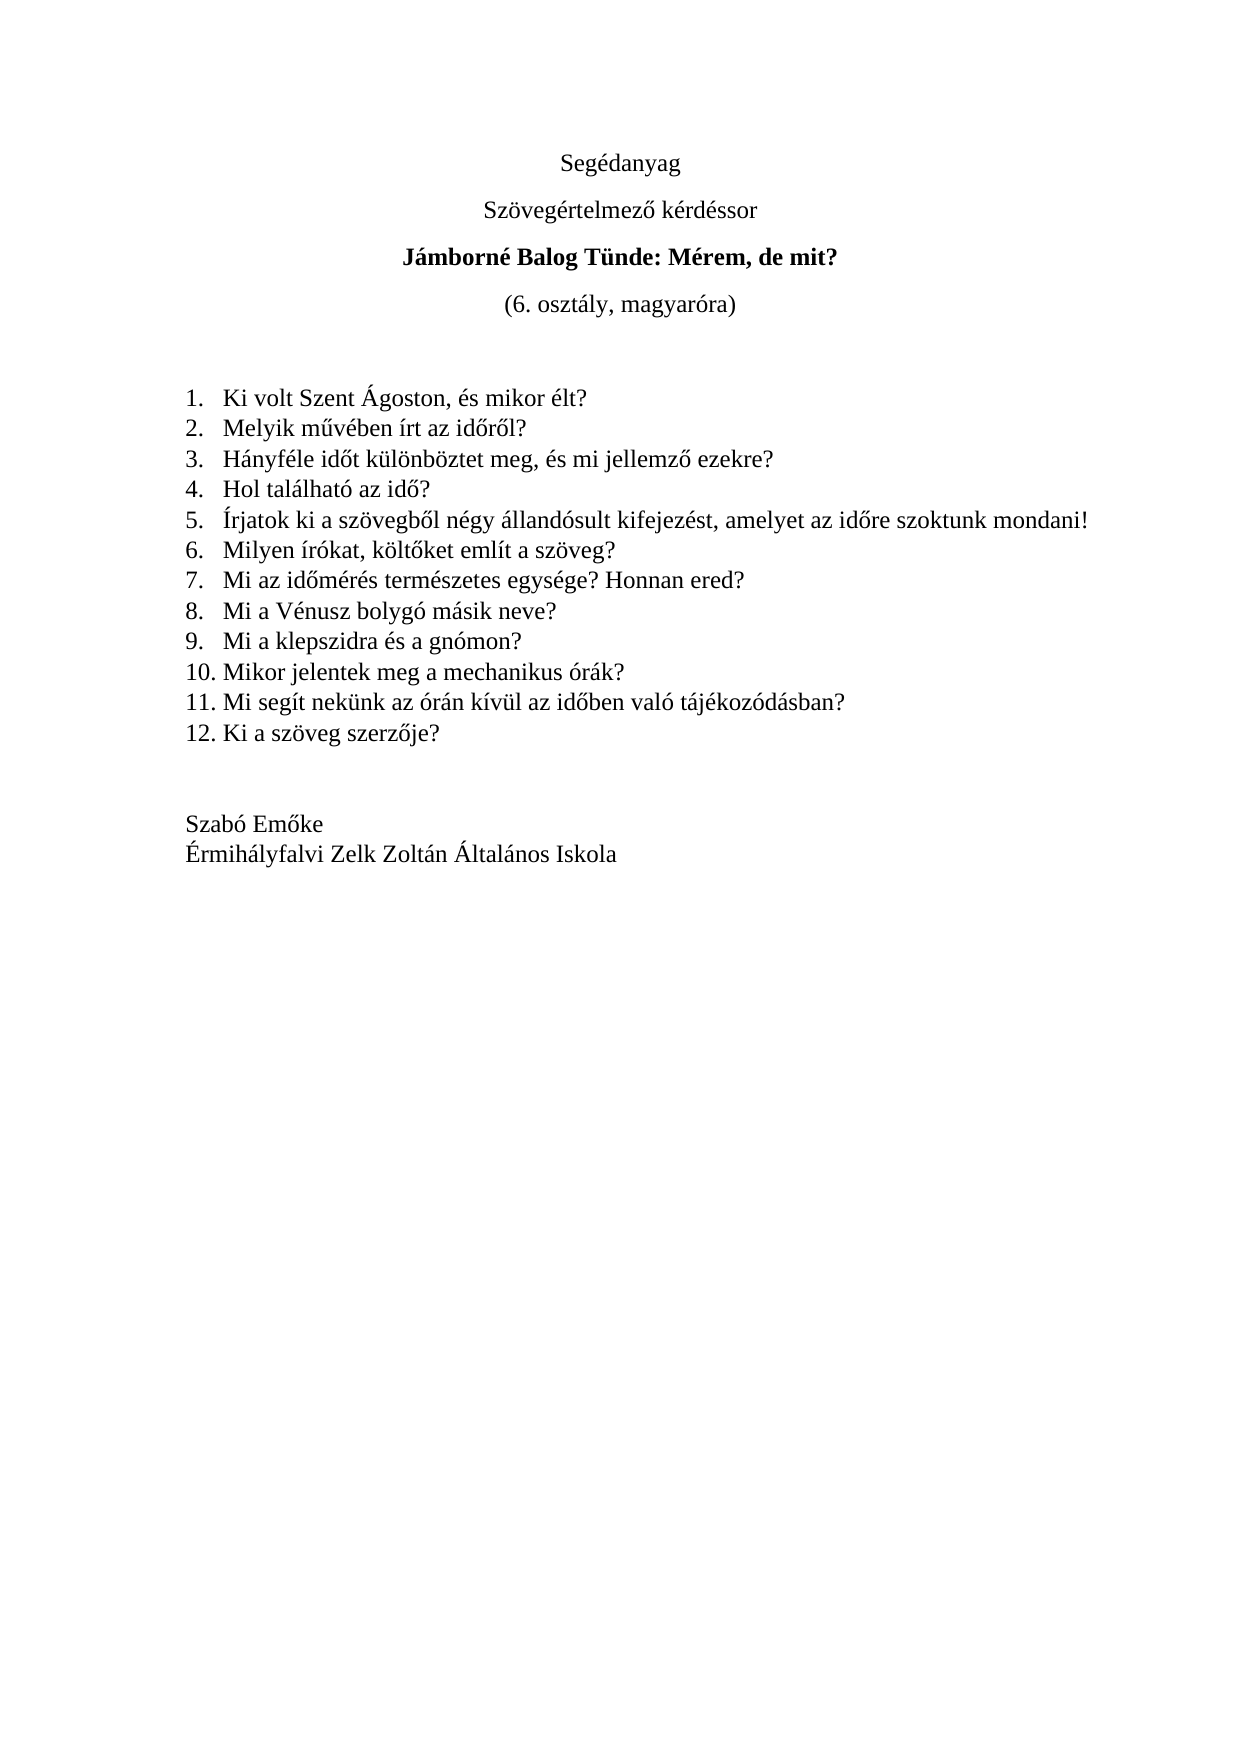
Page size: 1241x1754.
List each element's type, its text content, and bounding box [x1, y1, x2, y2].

list Ki a szöveg szerzője? [185, 718, 1093, 746]
text Szövegértelmező kérdéssor [148, 195, 1093, 223]
text Jámborné Balog Tünde: Mérem, de mit? [148, 242, 1093, 271]
list Mi az időmérés természetes egysége? Honnan ered? [185, 566, 1093, 594]
list Mi a Vénusz bolygó másik neve? [185, 596, 1093, 625]
list Hányféle időt különböztet meg, és mi jellemző ezekre? [185, 444, 1093, 473]
text Szabó Emőke [185, 809, 1093, 838]
list Mi a klepszidra és a gnómon? [185, 626, 1093, 655]
text Érmihályfalvi Zelk Zoltán Általános Iskola [185, 839, 1093, 868]
list Mikor jelentek meg a mechanikus órák? [185, 657, 1093, 686]
list Milyen írókat, költőket említ a szöveg? [185, 535, 1093, 564]
list Mi segít nekünk az órán kívül az időben való tájékozódásban? [185, 687, 1093, 716]
list Hol található az idő? [185, 474, 1093, 503]
list Ki volt Szent Ágoston, és mikor élt? [185, 383, 1093, 412]
list Melyik művében írt az időről? [185, 413, 1093, 442]
list Írjatok ki a szövegből négy állandósult kifejezést, amelyet az időre szoktunk mondani! [185, 505, 1093, 533]
text Segédanyag [148, 148, 1093, 176]
text (6. osztály, magyaróra) [148, 289, 1093, 318]
